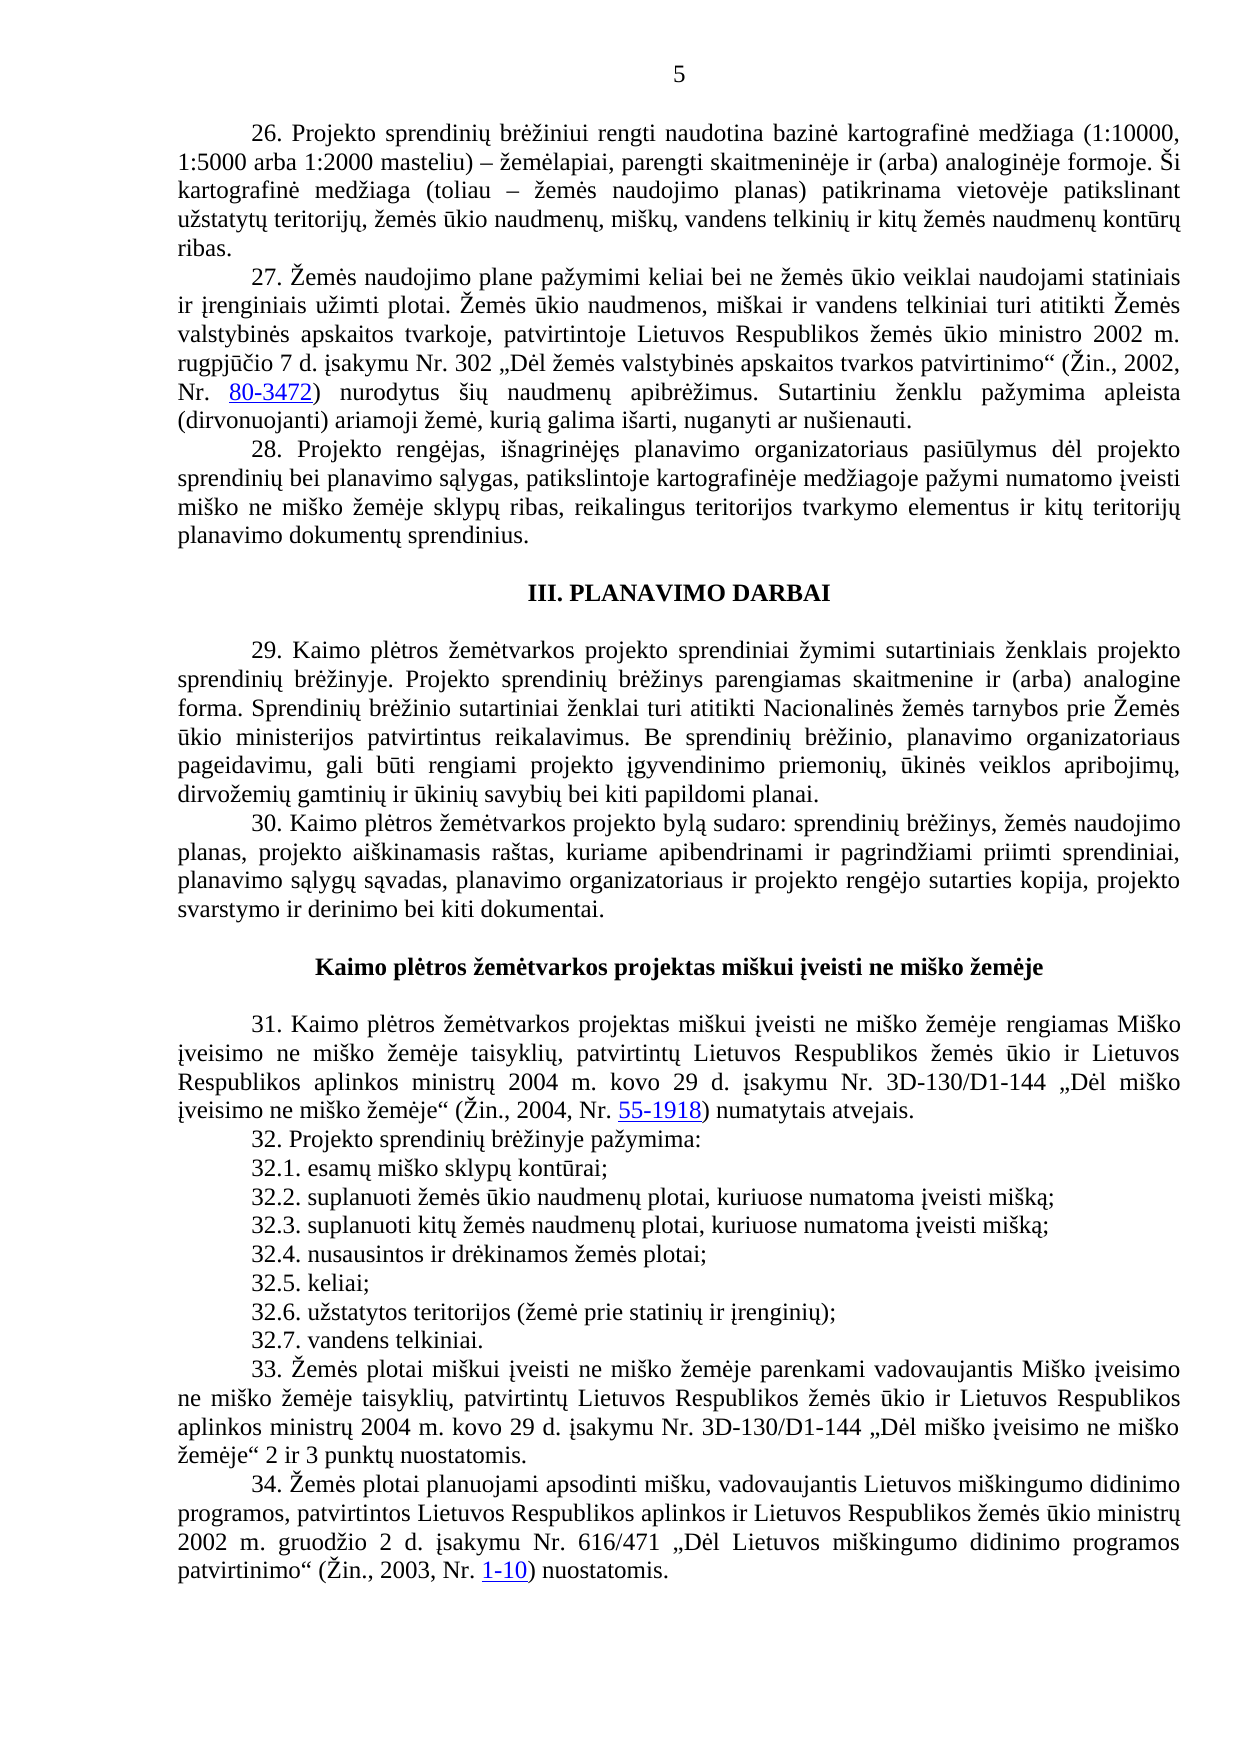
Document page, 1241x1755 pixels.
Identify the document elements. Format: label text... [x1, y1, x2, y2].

text 32.5. keliai; [177, 1268, 1181, 1297]
text 29. Kaimo plėtros žemėtvarkos projekto sprendiniai žymimi sutartiniais ženklais projekto sprendinių brėžinyje. Projekto sprendinių brėžinys parengiamas skaitmenine ir (arba) analogine forma. Sprendinių brėžinio sutartiniai ženklai turi atitikti Nacionalinės žemės tarnybos prie Žemės ūkio ministerijos patvirtintus reikalavimus. Be sprendinių brėžinio, planavimo organizatoriaus pageidavimu, gali būti rengiami projekto įgyvendinimo priemonių, ūkinės veiklos apribojimų, dirvožemių gamtinių ir ūkinių savybių bei kiti papildomi planai. [177, 636, 1181, 808]
text 26. Projekto sprendinių brėžiniui rengti naudotina bazinė kartografinė medžiaga (1:10000, 1:5000 arba 1:2000 masteliu) – žemėlapiai, parengti skaitmeninėje ir (arba) analoginėje formoje. Ši kartografinė medžiaga (toliau – žemės naudojimo planas) patikrinama vietovėje patikslinant užstatytų teritorijų, žemės ūkio naudmenų, miškų, vandens telkinių ir kitų žemės naudmenų kontūrų ribas. [177, 118, 1181, 262]
text 32.7. vandens telkiniai. [177, 1326, 1181, 1354]
text 32. Projekto sprendinių brėžinyje pažymima: [177, 1124, 1181, 1153]
text 32.6. užstatytos teritorijos (žemė prie statinių ir įrenginių); [177, 1297, 1181, 1326]
text Kaimo plėtros žemėtvarkos projektas miškui įveisti ne miško žemėje [177, 952, 1181, 981]
text 27. Žemės naudojimo plane pažymimi keliai bei ne žemės ūkio veiklai naudojami statiniais ir įrenginiais užimti plotai. Žemės ūkio naudmenos, miškai ir vandens telkiniai turi atitikti Žemės valstybinės apskaitos tvarkoje, patvirtintoje Lietuvos Respublikos žemės ūkio ministro 2002 m. rugpjūčio 7 d. įsakymu Nr. 302 „Dėl žemės valstybinės apskaitos tvarkos patvirtinimo“ (Žin., 2002, Nr. 80-3472) nurodytus šių naudmenų apibrėžimus. Sutartiniu ženklu pažymima apleista (dirvonuojanti) ariamoji žemė, kurią galima išarti, nuganyti ar nušienauti. [177, 262, 1181, 434]
text 32.4. nusausintos ir drėkinamos žemės plotai; [177, 1239, 1181, 1268]
text 34. Žemės plotai planuojami apsodinti mišku, vadovaujantis Lietuvos miškingumo didinimo programos, patvirtintos Lietuvos Respublikos aplinkos ir Lietuvos Respublikos žemės ūkio ministrų 2002 m. gruodžio 2 d. įsakymu Nr. 616/471 „Dėl Lietuvos miškingumo didinimo programos patvirtinimo“ (Žin., 2003, Nr. 1-10) nuostatomis. [177, 1469, 1181, 1584]
text 30. Kaimo plėtros žemėtvarkos projekto bylą sudaro: sprendinių brėžinys, žemės naudojimo planas, projekto aiškinamasis raštas, kuriame apibendrinami ir pagrindžiami priimti sprendiniai, planavimo sąlygų sąvadas, planavimo organizatoriaus ir projekto rengėjo sutarties kopija, projekto svarstymo ir derinimo bei kiti dokumentai. [177, 808, 1181, 923]
text III. PLANAVIMO DARBAI [177, 578, 1181, 607]
text 33. Žemės plotai miškui įveisti ne miško žemėje parenkami vadovaujantis Miško įveisimo ne miško žemėje taisyklių, patvirtintų Lietuvos Respublikos žemės ūkio ir Lietuvos Respublikos aplinkos ministrų 2004 m. kovo 29 d. įsakymu Nr. 3D-130/D1-144 „Dėl miško įveisimo ne miško žemėje“ 2 ir 3 punktų nuostatomis. [177, 1354, 1181, 1469]
text 31. Kaimo plėtros žemėtvarkos projektas miškui įveisti ne miško žemėje rengiamas Miško įveisimo ne miško žemėje taisyklių, patvirtintų Lietuvos Respublikos žemės ūkio ir Lietuvos Respublikos aplinkos ministrų 2004 m. kovo 29 d. įsakymu Nr. 3D-130/D1-144 „Dėl miško įveisimo ne miško žemėje“ (Žin., 2004, Nr. 55-1918) numatytais atvejais. [177, 1009, 1181, 1124]
text 32.1. esamų miško sklypų kontūrai; [177, 1153, 1181, 1182]
text 28. Projekto rengėjas, išnagrinėjęs planavimo organizatoriaus pasiūlymus dėl projekto sprendinių bei planavimo sąlygas, patikslintoje kartografinėje medžiagoje pažymi numatomo įveisti miško ne miško žemėje sklypų ribas, reikalingus teritorijos tvarkymo elementus ir kitų teritorijų planavimo dokumentų sprendinius. [177, 434, 1181, 549]
text 32.3. suplanuoti kitų žemės naudmenų plotai, kuriuose numatoma įveisti mišką; [177, 1211, 1181, 1239]
text 32.2. suplanuoti žemės ūkio naudmenų plotai, kuriuose numatoma įveisti mišką; [177, 1182, 1181, 1211]
